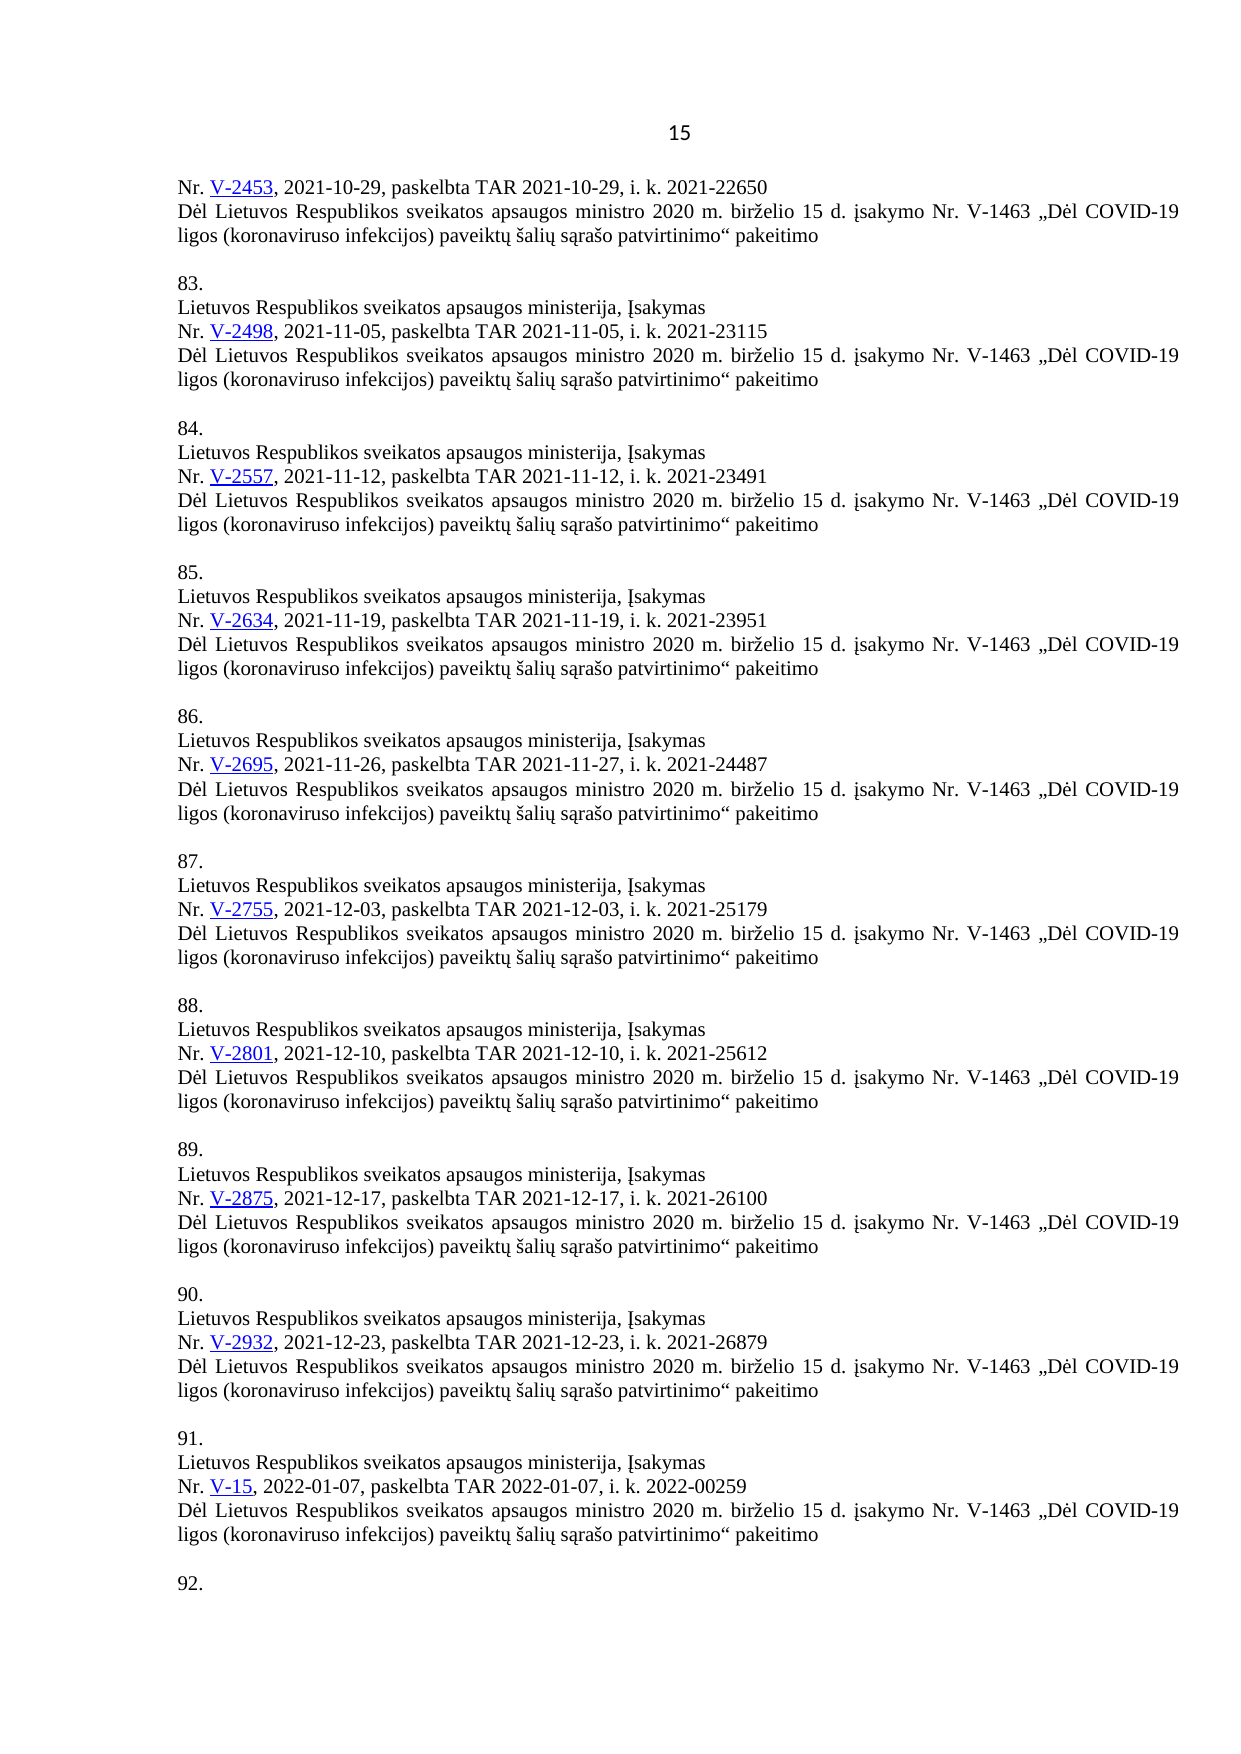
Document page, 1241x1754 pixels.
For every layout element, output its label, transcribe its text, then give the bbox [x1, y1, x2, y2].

text Dėl Lietuvos Respublikos sveikatos apsaugos ministro 2020 m. birželio 15 d. įsakymo Nr. V-1463 „Dėl COVID-19 ligos (koronaviruso infekcijos) paveiktų šalių sąrašo patvirtinimo“ pakeitimo [177, 632, 1181, 680]
text Nr. V-2634, 2021-11-19, paskelbta TAR 2021-11-19, i. k. 2021-23951 [177, 608, 1181, 632]
text 87. [177, 849, 1181, 873]
text Lietuvos Respublikos sveikatos apsaugos ministerija, Įsakymas [177, 584, 1181, 608]
text Nr. V-2695, 2021-11-26, paskelbta TAR 2021-11-27, i. k. 2021-24487 [177, 752, 1181, 776]
text Dėl Lietuvos Respublikos sveikatos apsaugos ministro 2020 m. birželio 15 d. įsakymo Nr. V-1463 „Dėl COVID-19 ligos (koronaviruso infekcijos) paveiktų šalių sąrašo patvirtinimo“ pakeitimo [177, 343, 1181, 391]
text 89. [177, 1137, 1181, 1161]
text Dėl Lietuvos Respublikos sveikatos apsaugos ministro 2020 m. birželio 15 d. įsakymo Nr. V-1463 „Dėl COVID-19 ligos (koronaviruso infekcijos) paveiktų šalių sąrašo patvirtinimo“ pakeitimo [177, 776, 1181, 824]
text Lietuvos Respublikos sveikatos apsaugos ministerija, Įsakymas [177, 295, 1181, 319]
text 90. [177, 1282, 1181, 1306]
text Nr. V-2453, 2021-10-29, paskelbta TAR 2021-10-29, i. k. 2021-22650 [177, 175, 1181, 199]
text 85. [177, 560, 1181, 584]
text 84. [177, 416, 1181, 439]
text Lietuvos Respublikos sveikatos apsaugos ministerija, Įsakymas [177, 439, 1181, 464]
text Lietuvos Respublikos sveikatos apsaugos ministerija, Įsakymas [177, 1450, 1181, 1474]
text 88. [177, 993, 1181, 1017]
text 86. [177, 704, 1181, 728]
text Dėl Lietuvos Respublikos sveikatos apsaugos ministro 2020 m. birželio 15 d. įsakymo Nr. V-1463 „Dėl COVID-19 ligos (koronaviruso infekcijos) paveiktų šalių sąrašo patvirtinimo“ pakeitimo [177, 921, 1181, 969]
text Lietuvos Respublikos sveikatos apsaugos ministerija, Įsakymas [177, 1161, 1181, 1186]
text 91. [177, 1426, 1181, 1450]
text Dėl Lietuvos Respublikos sveikatos apsaugos ministro 2020 m. birželio 15 d. įsakymo Nr. V-1463 „Dėl COVID-19 ligos (koronaviruso infekcijos) paveiktų šalių sąrašo patvirtinimo“ pakeitimo [177, 1354, 1181, 1402]
text Nr. V-2801, 2021-12-10, paskelbta TAR 2021-12-10, i. k. 2021-25612 [177, 1041, 1181, 1065]
text Dėl Lietuvos Respublikos sveikatos apsaugos ministro 2020 m. birželio 15 d. įsakymo Nr. V-1463 „Dėl COVID-19 ligos (koronaviruso infekcijos) paveiktų šalių sąrašo patvirtinimo“ pakeitimo [177, 488, 1181, 536]
text Nr. V-2932, 2021-12-23, paskelbta TAR 2021-12-23, i. k. 2021-26879 [177, 1330, 1181, 1354]
text Nr. V-2755, 2021-12-03, paskelbta TAR 2021-12-03, i. k. 2021-25179 [177, 897, 1181, 921]
text Dėl Lietuvos Respublikos sveikatos apsaugos ministro 2020 m. birželio 15 d. įsakymo Nr. V-1463 „Dėl COVID-19 ligos (koronaviruso infekcijos) paveiktų šalių sąrašo patvirtinimo“ pakeitimo [177, 1498, 1181, 1546]
text Dėl Lietuvos Respublikos sveikatos apsaugos ministro 2020 m. birželio 15 d. įsakymo Nr. V-1463 „Dėl COVID-19 ligos (koronaviruso infekcijos) paveiktų šalių sąrašo patvirtinimo“ pakeitimo [177, 1209, 1181, 1258]
text Nr. V-2875, 2021-12-17, paskelbta TAR 2021-12-17, i. k. 2021-26100 [177, 1186, 1181, 1209]
text Dėl Lietuvos Respublikos sveikatos apsaugos ministro 2020 m. birželio 15 d. įsakymo Nr. V-1463 „Dėl COVID-19 ligos (koronaviruso infekcijos) paveiktų šalių sąrašo patvirtinimo“ pakeitimo [177, 1065, 1181, 1113]
text Lietuvos Respublikos sveikatos apsaugos ministerija, Įsakymas [177, 728, 1181, 752]
text Nr. V-2498, 2021-11-05, paskelbta TAR 2021-11-05, i. k. 2021-23115 [177, 319, 1181, 343]
text Lietuvos Respublikos sveikatos apsaugos ministerija, Įsakymas [177, 1306, 1181, 1330]
text 83. [177, 271, 1181, 295]
text Lietuvos Respublikos sveikatos apsaugos ministerija, Įsakymas [177, 1017, 1181, 1041]
text 92. [177, 1571, 1181, 1594]
text Nr. V-2557, 2021-11-12, paskelbta TAR 2021-11-12, i. k. 2021-23491 [177, 464, 1181, 488]
text Dėl Lietuvos Respublikos sveikatos apsaugos ministro 2020 m. birželio 15 d. įsakymo Nr. V-1463 „Dėl COVID-19 ligos (koronaviruso infekcijos) paveiktų šalių sąrašo patvirtinimo“ pakeitimo [177, 199, 1181, 247]
text Nr. V-15, 2022-01-07, paskelbta TAR 2022-01-07, i. k. 2022-00259 [177, 1474, 1181, 1498]
text Lietuvos Respublikos sveikatos apsaugos ministerija, Įsakymas [177, 873, 1181, 897]
